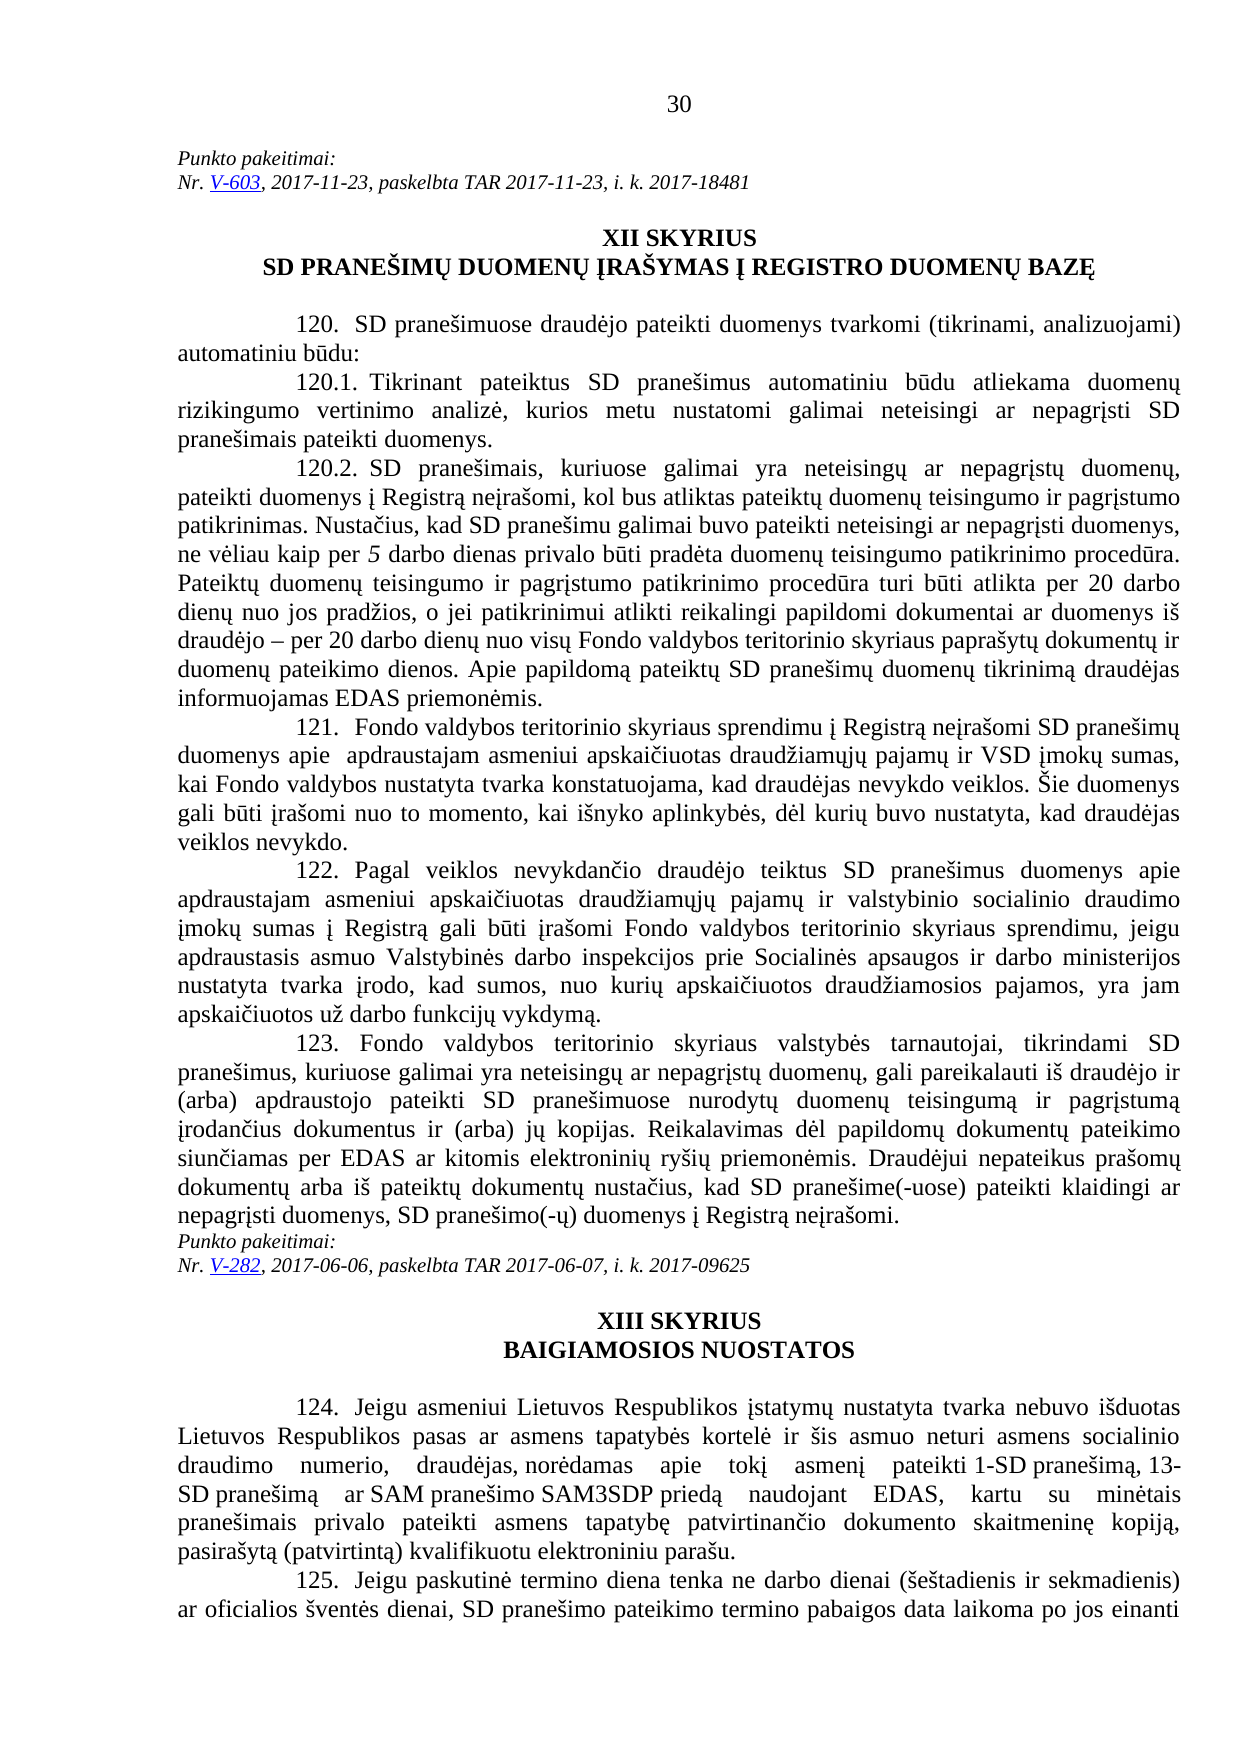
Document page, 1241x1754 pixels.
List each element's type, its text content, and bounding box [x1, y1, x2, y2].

text 120.2. SD pranešimais, kuriuose galimai yra neteisingų ar nepagrįstų duomenų, pateikti duomenys į Registrą neįrašomi, kol bus atliktas pateiktų duomenų teisingumo ir pagrįstumo patikrinimas. Nustačius, kad SD pranešimu galimai buvo pateikti neteisingi ar nepagrįsti duomenys, ne vėliau kaip per 5 darbo dienas privalo būti pradėta duomenų teisingumo patikrinimo procedūra. Pateiktų duomenų teisingumo ir pagrįstumo patikrinimo procedūra turi būti atlikta per 20 darbo dienų nuo jos pradžios, o jei patikrinimui atlikti reikalingi papildomi dokumentai ar duomenys iš draudėjo – per 20 darbo dienų nuo visų Fondo valdybos teritorinio skyriaus paprašytų dokumentų ir duomenų pateikimo dienos. Apie papildomą pateiktų SD pranešimų duomenų tikrinimą draudėjas informuojamas EDAS priemonėmis. [177, 453, 1181, 712]
text 123. Fondo valdybos teritorinio skyriaus valstybės tarnautojai, tikrindami SD pranešimus, kuriuose galimai yra neteisingų ar nepagrįstų duomenų, gali pareikalauti iš draudėjo ir (arba) apdraustojo pateikti SD pranešimuose nurodytų duomenų teisingumą ir pagrįstumą įrodančius dokumentus ir (arba) jų kopijas. Reikalavimas dėl papildomų dokumentų pateikimo siunčiamas per EDAS ar kitomis elektroninių ryšių priemonėmis. Draudėjui nepateikus prašomų dokumentų arba iš pateiktų dokumentų nustačius, kad SD pranešime(-uose) pateikti klaidingi ar nepagrįsti duomenys, SD pranešimo(-ų) duomenys į Registrą neįrašomi. [177, 1028, 1181, 1229]
text 120.1. Tikrinant pateiktus SD pranešimus automatiniu būdu atliekama duomenų rizikingumo vertinimo analizė, kurios metu nustatomi galimai neteisingi ar nepagrįsti SD pranešimais pateikti duomenys. [177, 367, 1181, 453]
text XII SKYRIUS [177, 223, 1181, 252]
text 122. Pagal veiklos nevykdančio draudėjo teiktus SD pranešimus duomenys apie apdraustajam asmeniui apskaičiuotas draudžiamųjų pajamų ir valstybinio socialinio draudimo įmokų sumas į Registrą gali būti įrašomi Fondo valdybos teritorinio skyriaus sprendimu, jeigu apdraustasis asmuo Valstybinės darbo inspekcijos prie Socialinės apsaugos ir darbo ministerijos nustatyta tvarka įrodo, kad sumos, nuo kurių apskaičiuotos draudžiamosios pajamos, yra jam apskaičiuotos už darbo funkcijų vykdymą. [177, 856, 1181, 1028]
text 121. Fondo valdybos teritorinio skyriaus sprendimu į Registrą neįrašomi SD pranešimų duomenys apie apdraustajam asmeniui apskaičiuotas draudžiamųjų pajamų ir VSD įmokų sumas, kai Fondo valdybos nustatyta tvarka konstatuojama, kad draudėjas nevykdo veiklos. Šie duomenys gali būti įrašomi nuo to momento, kai išnyko aplinkybės, dėl kurių buvo nustatyta, kad draudėjas veiklos nevykdo. [177, 712, 1181, 856]
text 124. Jeigu asmeniui Lietuvos Respublikos įstatymų nustatyta tvarka nebuvo išduotas Lietuvos Respublikos pasas ar asmens tapatybės kortelė ir šis asmuo neturi asmens socialinio draudimo numerio, draudėjas, norėdamas apie tokį asmenį pateikti 1-SD pranešimą, 13-SD pranešimą ar SAM pranešimo SAM3SDP priedą naudojant EDAS, kartu su minėtais pranešimais privalo pateikti asmens tapatybę patvirtinančio dokumento skaitmeninę kopiją, pasirašytą (patvirtintą) kvalifikuotu elektroniniu parašu. [177, 1392, 1181, 1565]
text Punkto pakeitimai: [177, 1229, 1181, 1253]
text SD PRANEŠIMŲ DUOMENŲ ĮRAŠYMAS Į REGISTRO DUOMENŲ BAZĘ [177, 252, 1181, 281]
text XIII SKYRIUS [177, 1306, 1181, 1335]
text 125. Jeigu paskutinė termino diena tenka ne darbo dienai (šeštadienis ir sekmadienis) ar oficialios šventės dienai, SD pranešimo pateikimo termino pabaigos data laikoma po jos einanti [177, 1565, 1181, 1622]
text Nr. V-282, 2017-06-06, paskelbta TAR 2017-06-07, i. k. 2017-09625 [177, 1253, 1181, 1277]
text Nr. V-603, 2017-11-23, paskelbta TAR 2017-11-23, i. k. 2017-18481 [177, 170, 1181, 194]
text BAIGIAMOSIOS NUOSTATOS [177, 1335, 1181, 1364]
text Punkto pakeitimai: [177, 146, 1181, 170]
text 120. SD pranešimuose draudėjo pateikti duomenys tvarkomi (tikrinami, analizuojami) automatiniu būdu: [177, 309, 1181, 367]
